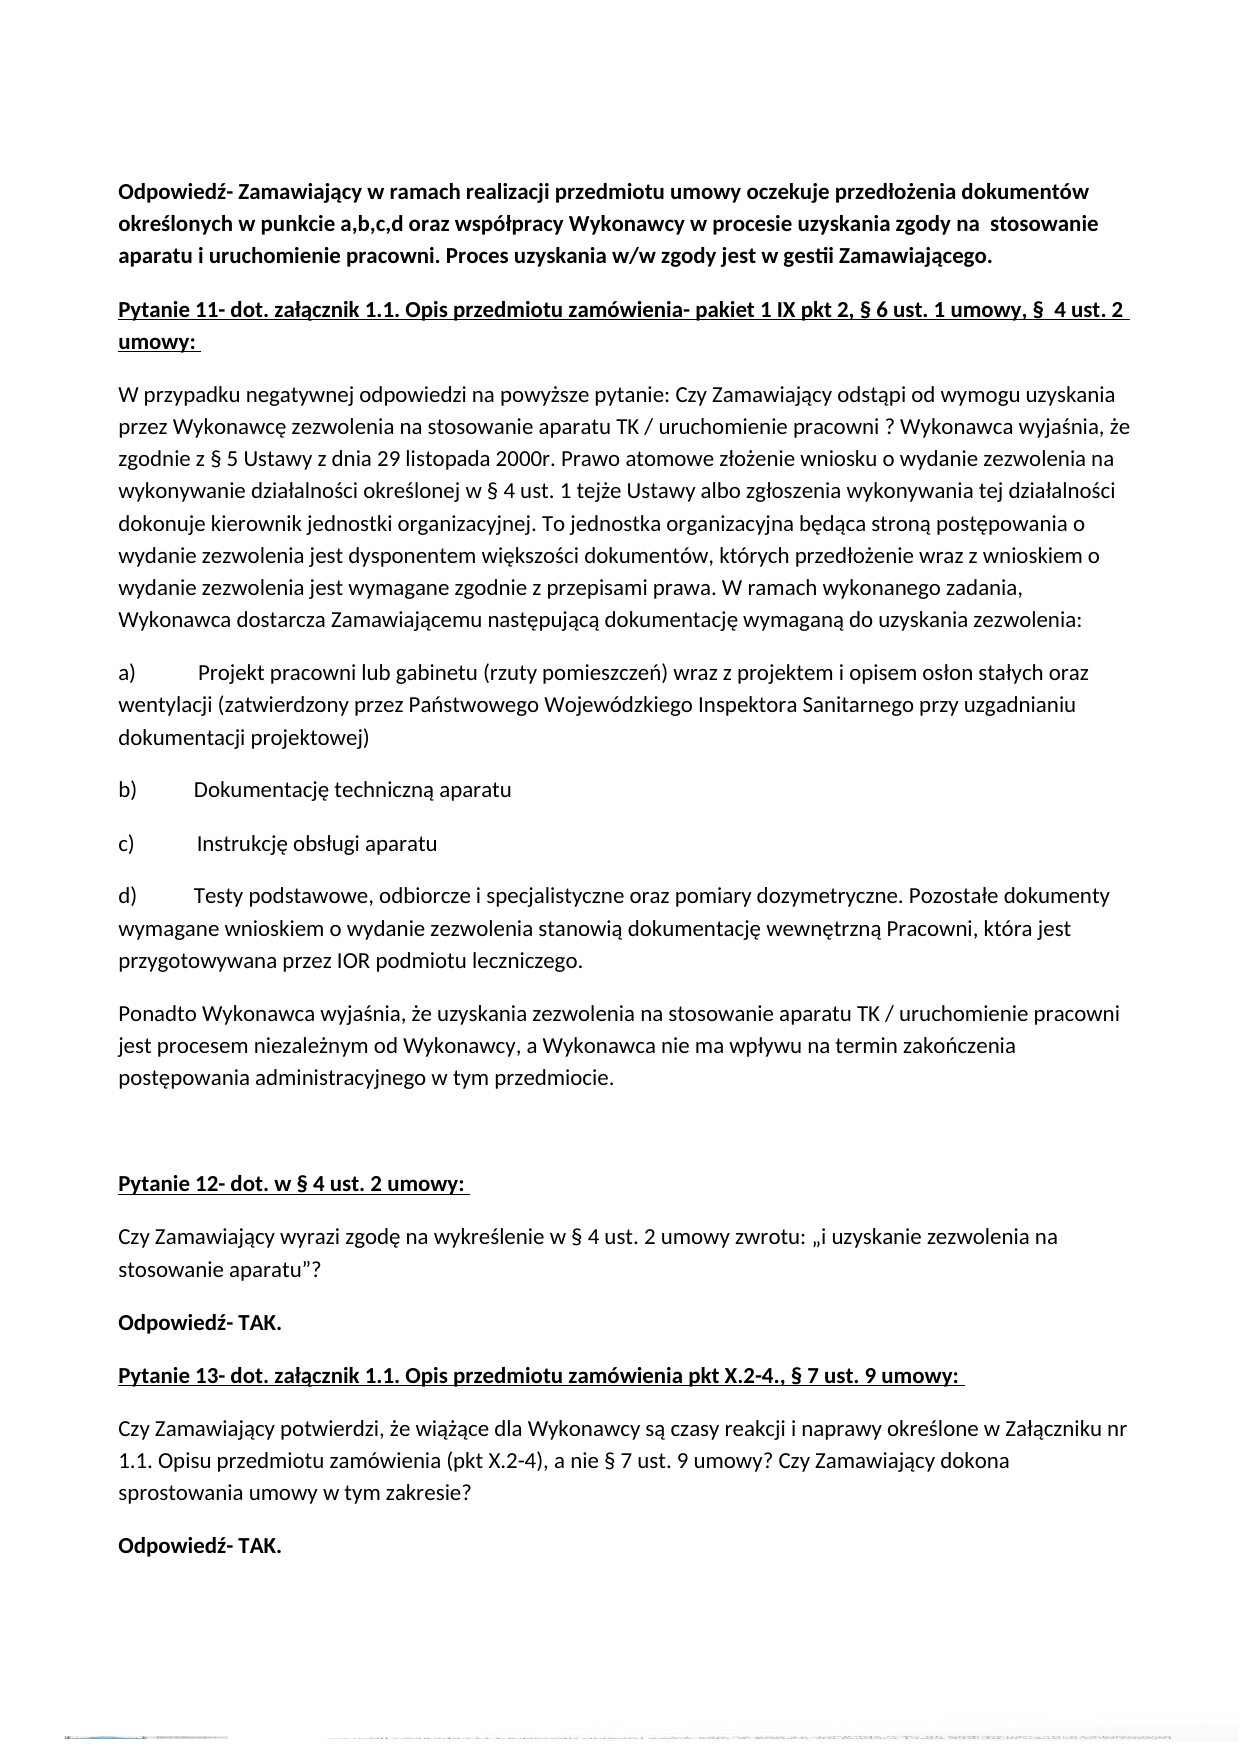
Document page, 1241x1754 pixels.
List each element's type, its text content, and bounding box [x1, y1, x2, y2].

text Czy Zamawiający potwierdzi, że wiążące dla Wykonawcy są czasy reakcji i naprawy określone w Załączniku nr 1.1. Opisu przedmiotu zamówienia (pkt X.2-4), a nie § 7 ust. 9 umowy? Czy Zamawiający dokona sprostowania umowy w tym zakresie? [118, 1414, 1137, 1506]
text d) Testy podstawowe, odbiorcze i specjalistyczne oraz pomiary dozymetryczne. Pozostałe dokumenty wymagane wnioskiem o wydanie zezwolenia stanowią dokumentację wewnętrzną Pracowni, która jest przygotowywana przez IOR podmiotu leczniczego. [118, 882, 1137, 974]
text Odpowiedź- TAK. [118, 1531, 1137, 1559]
text c) Instrukcję obsługi aparatu [118, 829, 1137, 857]
text b) Dokumentację techniczną aparatu [118, 776, 1137, 804]
picture [0, 1712, 1239, 1741]
text Ponadto Wykonawca wyjaśnia, że uzyskania zezwolenia na stosowanie aparatu TK / uruchomienie pracowni jest procesem niezależnym od Wykonawcy, a Wykonawca nie ma wpływu na termin zakończenia postępowania administracyjnego w tym przedmiocie. [118, 999, 1137, 1091]
text a) Projekt pracowni lub gabinetu (rzuty pomieszczeń) wraz z projektem i opisem osłon stałych oraz wentylacji (zatwierdzony przez Państwowego Wojewódzkiego Inspektora Sanitarnego przy uzgadnianiu dokumentacji projektowej) [118, 658, 1137, 751]
text Odpowiedź- TAK. [118, 1308, 1137, 1336]
text Odpowiedź- Zamawiający w ramach realizacji przedmiotu umowy oczekuje przedłożenia dokumentów określonych w punkcie a,b,c,d oraz współpracy Wykonawcy w procesie uzyskania zgody na stosowanie aparatu i uruchomienie pracowni. Proces uzyskania w/w zgody jest w gestii Zamawiającego. [118, 177, 1137, 270]
text W przypadku negatywnej odpowiedzi na powyższe pytanie: Czy Zamawiający odstąpi od wymogu uzyskania przez Wykonawcę zezwolenia na stosowanie aparatu TK / uruchomienie pracowni ? Wykonawca wyjaśnia, że zgodnie z § 5 Ustawy z dnia 29 listopada 2000r. Prawo atomowe złożenie wniosku o wydanie zezwolenia na wykonywanie działalności określonej w § 4 ust. 1 tejże Ustawy albo zgłoszenia wykonywania tej działalności dokonuje kierownik jednostki organizacyjnej. To jednostka organizacyjna będąca stroną postępowania o wydanie zezwolenia jest dysponentem większości dokumentów, których przedłożenie wraz z wnioskiem o wydanie zezwolenia jest wymagane zgodnie z przepisami prawa. W ramach wykonanego zadania, Wykonawca dostarcza Zamawiającemu następującą dokumentację wymaganą do uzyskania zezwolenia: [118, 380, 1137, 633]
text Pytanie 11- dot. załącznik 1.1. Opis przedmiotu zamówienia- pakiet 1 IX pkt 2, § 6 ust. 1 umowy, § 4 ust. 2 umowy: [118, 295, 1137, 355]
text Czy Zamawiający wyrazi zgodę na wykreślenie w § 4 ust. 2 umowy zwrotu: „i uzyskanie zezwolenia na stosowanie aparatu”? [118, 1222, 1137, 1283]
text Pytanie 12- dot. w § 4 ust. 2 umowy: [118, 1169, 1137, 1197]
text Pytanie 13- dot. załącznik 1.1. Opis przedmiotu zamówienia pkt X.2-4., § 7 ust. 9 umowy: [118, 1361, 1137, 1389]
